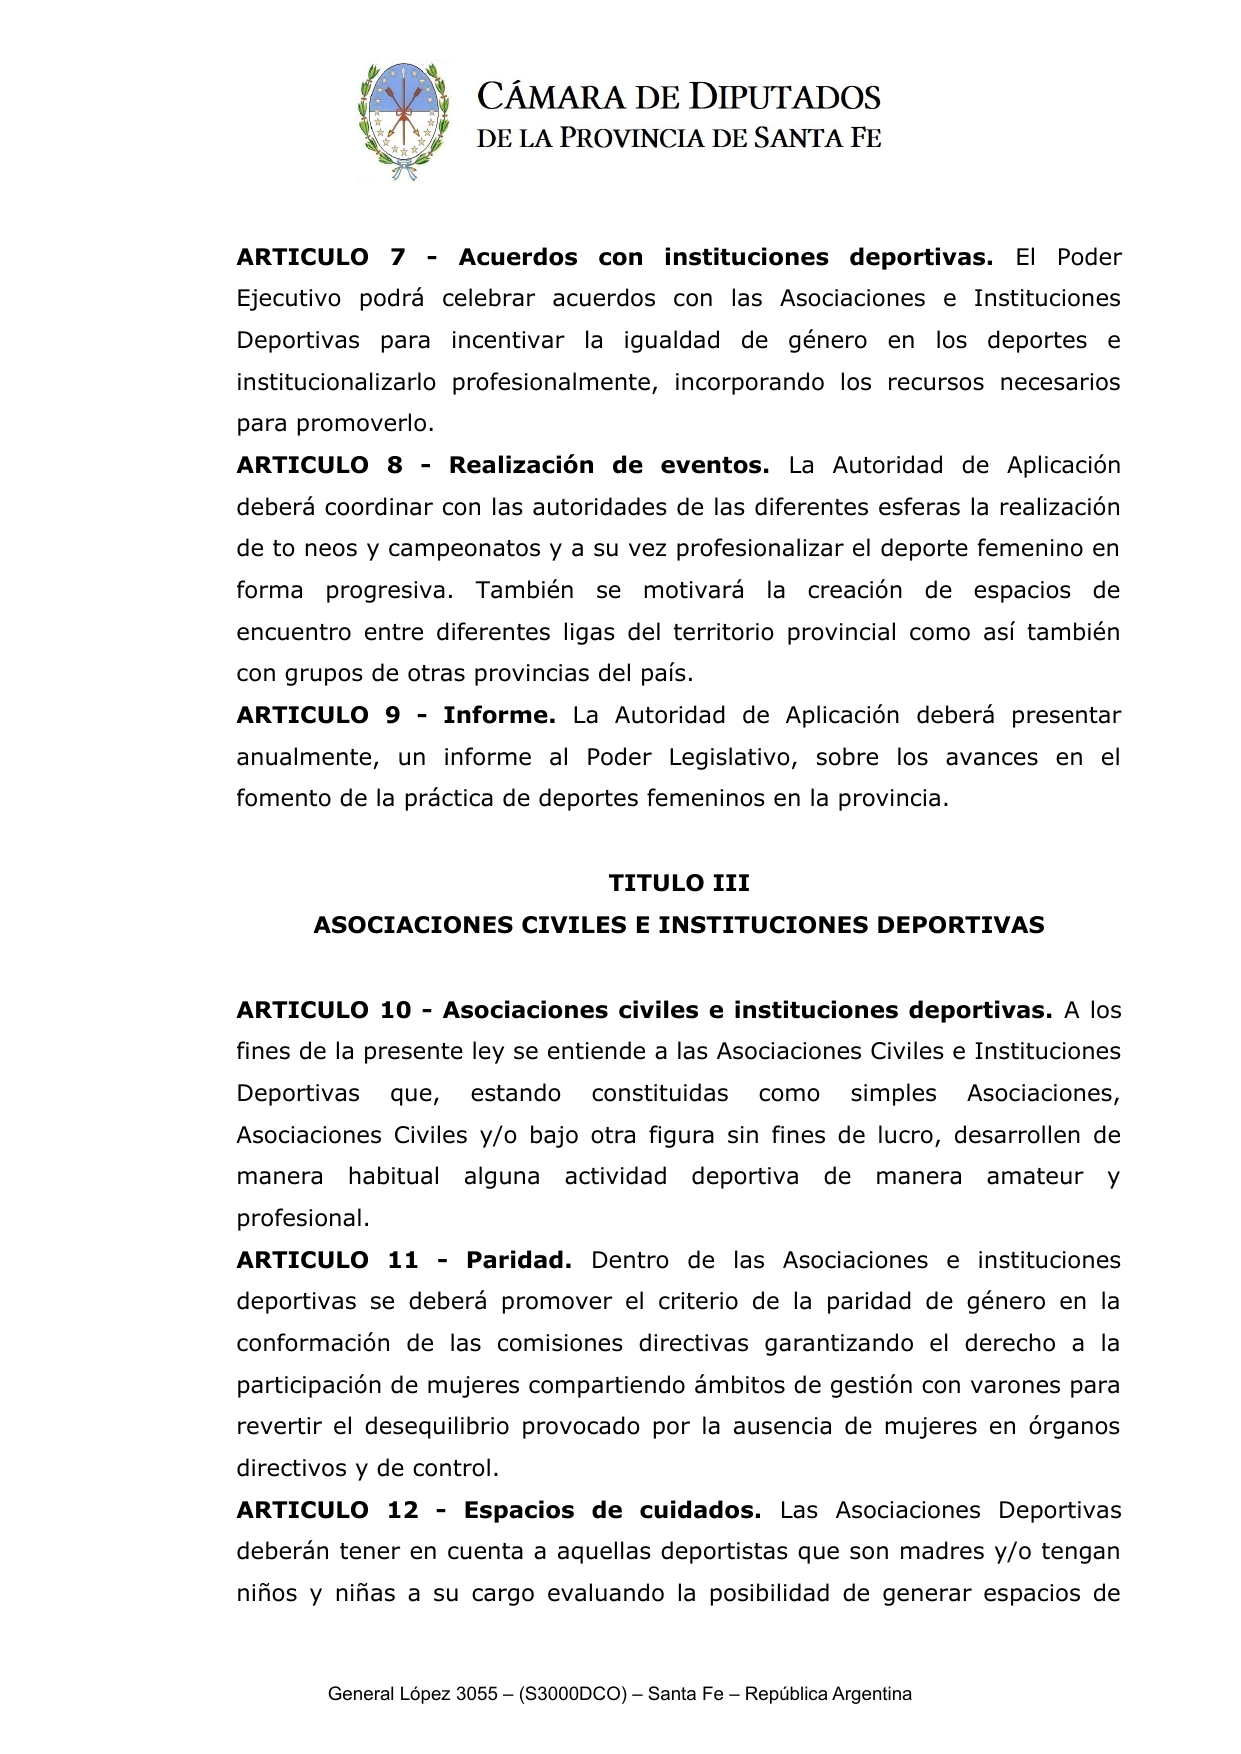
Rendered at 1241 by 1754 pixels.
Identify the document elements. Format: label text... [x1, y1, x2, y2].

picture [354, 59, 886, 183]
text ARTICULO 8 - Realización de eventos. La Autoridad de Aplicación deberá coordinar con las autoridades de las diferentes esferas la realización de to neos y campeonatos y a su vez profesionalizar el deporte femenino en forma progresiva. También se motivará la creación de espacios de encuentro entre diferentes ligas del territorio provincial como así también con grupos de otras provincias del país. [236, 451, 1122, 687]
text ARTICULO 10 - Asociaciones civiles e instituciones deportivas. A los fines de la presente ley se entiende a las Asociaciones Civiles e Instituciones Deportivas que, estando constituidas como simples Asociaciones, Asociaciones Civiles y/o bajo otra figura sin fines de lucro, desarrollen de manera habitual alguna actividad deportiva de manera amateur y profesional. [236, 995, 1122, 1231]
text ARTICULO 9 - Informe. La Autoridad de Aplicación deberá presentar anualmente, un informe al Poder Legislativo, sobre los avances en el fomento de la práctica de deportes femeninos en la provincia. [236, 701, 1122, 812]
text ARTICULO 7 - Acuerdos con instituciones deportivas. El Poder Ejecutivo podrá celebrar acuerdos con las Asociaciones e Instituciones Deportivas para incentivar la igualdad de género en los deportes e institucionalizarlo profesionalmente, incorporando los recursos necesarios para promoverlo. [236, 242, 1122, 437]
text ARTICULO 11 - Paridad. Dentro de las Asociaciones e instituciones deportivas se deberá promover el criterio de la paridad de género en la conformación de las comisiones directivas garantizando el derecho a la participación de mujeres compartiendo ámbitos de gestión con varones para revertir el desequilibrio provocado por la ausencia de mujeres en órganos directivos y de control. [236, 1245, 1122, 1481]
text TITULO III [236, 869, 1122, 896]
text ARTICULO 12 - Espacios de cuidados. Las Asociaciones Deportivas deberán tener en cuenta a aquellas deportistas que son madres y/o tengan niños y niñas a su cargo evaluando la posibilidad de generar espacios de [236, 1495, 1122, 1606]
text ASOCIACIONES CIVILES E INSTITUCIONES DEPORTIVAS [236, 910, 1122, 938]
